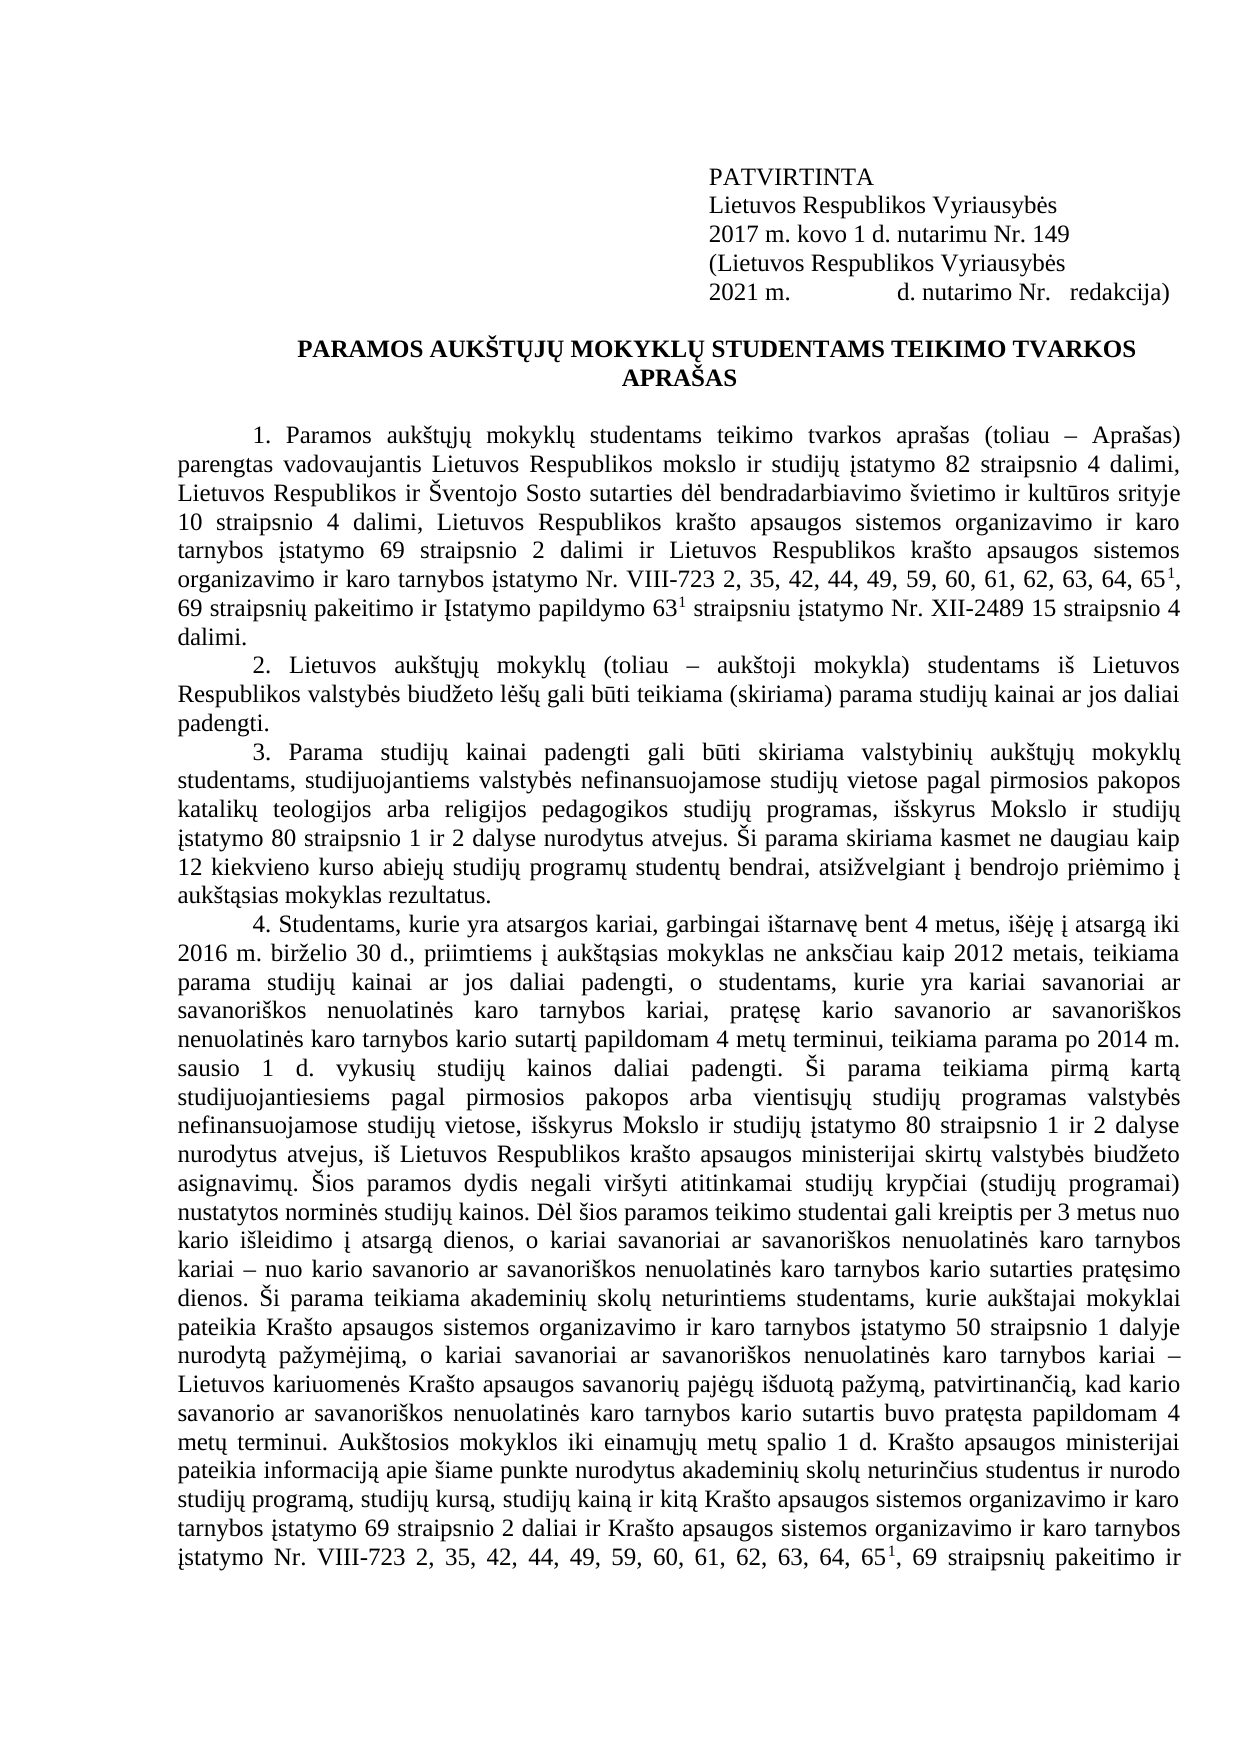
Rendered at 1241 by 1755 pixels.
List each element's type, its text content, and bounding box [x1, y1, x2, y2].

text 2021 m. d. nutarimo Nr. redakcija) [709, 277, 1181, 305]
text 1. Paramos aukštųjų mokyklų studentams teikimo tvarkos aprašas (toliau – Aprašas) parengtas vadovaujantis Lietuvos Respublikos mokslo ir studijų įstatymo 82 straipsnio 4 dalimi, Lietuvos Respublikos ir Šventojo Sosto sutarties dėl bendradarbiavimo švietimo ir kultūros srityje 10 straipsnio 4 dalimi, Lietuvos Respublikos krašto apsaugos sistemos organizavimo ir karo tarnybos įstatymo 69 straipsnio 2 dalimi ir Lietuvos Respublikos krašto apsaugos sistemos organizavimo ir karo tarnybos įstatymo Nr. VIII-723 2, 35, 42, 44, 49, 59, 60, 61, 62, 63, 64, 651, 69 straipsnių pakeitimo ir Įstatymo papildymo 631 straipsniu įstatymo Nr. XII-2489 15 straipsnio 4 dalimi. [177, 420, 1181, 650]
text 4. Studentams, kurie yra atsargos kariai, garbingai ištarnavę bent 4 metus, išėję į atsargą iki 2016 m. birželio 30 d., priimtiems į aukštąsias mokyklas ne anksčiau kaip 2012 metais, teikiama parama studijų kainai ar jos daliai padengti, o studentams, kurie yra kariai savanoriai ar savanoriškos nenuolatinės karo tarnybos kariai, pratęsę kario savanorio ar savanoriškos nenuolatinės karo tarnybos kario sutartį papildomam 4 metų terminui, teikiama parama po 2014 m. sausio 1 d. vykusių studijų kainos daliai padengti. Ši parama teikiama pirmą kartą studijuojantiesiems pagal pirmosios pakopos arba vientisųjų studijų programas valstybės nefinansuojamose studijų vietose, išskyrus Mokslo ir studijų įstatymo 80 straipsnio 1 ir 2 dalyse nurodytus atvejus, iš Lietuvos Respublikos krašto apsaugos ministerijai skirtų valstybės biudžeto asignavimų. Šios paramos dydis negali viršyti atitinkamai studijų krypčiai (studijų programai) nustatytos norminės studijų kainos. Dėl šios paramos teikimo studentai gali kreiptis per 3 metus nuo kario išleidimo į atsargą dienos, o kariai savanoriai ar savanoriškos nenuolatinės karo tarnybos kariai – nuo kario savanorio ar savanoriškos nenuolatinės karo tarnybos kario sutarties pratęsimo dienos. Ši parama teikiama akademinių skolų neturintiems studentams, kurie aukštajai mokyklai pateikia Krašto apsaugos sistemos organizavimo ir karo tarnybos įstatymo 50 straipsnio 1 dalyje nurodytą pažymėjimą, o kariai savanoriai ar savanoriškos nenuolatinės karo tarnybos kariai – Lietuvos kariuomenės Krašto apsaugos savanorių pajėgų išduotą pažymą, patvirtinančią, kad kario savanorio ar savanoriškos nenuolatinės karo tarnybos kario sutartis buvo pratęsta papildomam 4 metų terminui. Aukštosios mokyklos iki einamųjų metų spalio 1 d. Krašto apsaugos ministerijai pateikia informaciją apie šiame punkte nurodytus akademinių skolų neturinčius studentus ir nurodo studijų programą, studijų kursą, studijų kainą ir kitą Krašto apsaugos sistemos organizavimo ir karo tarnybos įstatymo 69 straipsnio 2 daliai ir Krašto apsaugos sistemos organizavimo ir karo tarnybos įstatymo Nr. VIII-723 2, 35, 42, 44, 49, 59, 60, 61, 62, 63, 64, 651, 69 straipsnių pakeitimo ir [177, 909, 1181, 1570]
text 2017 m. kovo 1 d. nutarimu Nr. 149 [709, 219, 1181, 248]
text 3. Parama studijų kainai padengti gali būti skiriama valstybinių aukštųjų mokyklų studentams, studijuojantiems valstybės nefinansuojamose studijų vietose pagal pirmosios pakopos katalikų teologijos arba religijos pedagogikos studijų programas, išskyrus Mokslo ir studijų įstatymo 80 straipsnio 1 ir 2 dalyse nurodytus atvejus. Ši parama skiriama kasmet ne daugiau kaip 12 kiekvieno kurso abiejų studijų programų studentų bendrai, atsižvelgiant į bendrojo priėmimo į aukštąsias mokyklas rezultatus. [177, 737, 1181, 909]
text PARAMOS AUKŠTŲJŲ MOKYKLŲ STUDENTAMS TEIKIMO TVARKOS APRAŠAS [177, 334, 1181, 392]
text (Lietuvos Respublikos Vyriausybės [709, 248, 1181, 277]
text PATVIRTINTA [709, 162, 1181, 190]
text 2. Lietuvos aukštųjų mokyklų (toliau – aukštoji mokykla) studentams iš Lietuvos Respublikos valstybės biudžeto lėšų gali būti teikiama (skiriama) parama studijų kainai ar jos daliai padengti. [177, 650, 1181, 737]
text Lietuvos Respublikos Vyriausybės [709, 190, 1181, 219]
